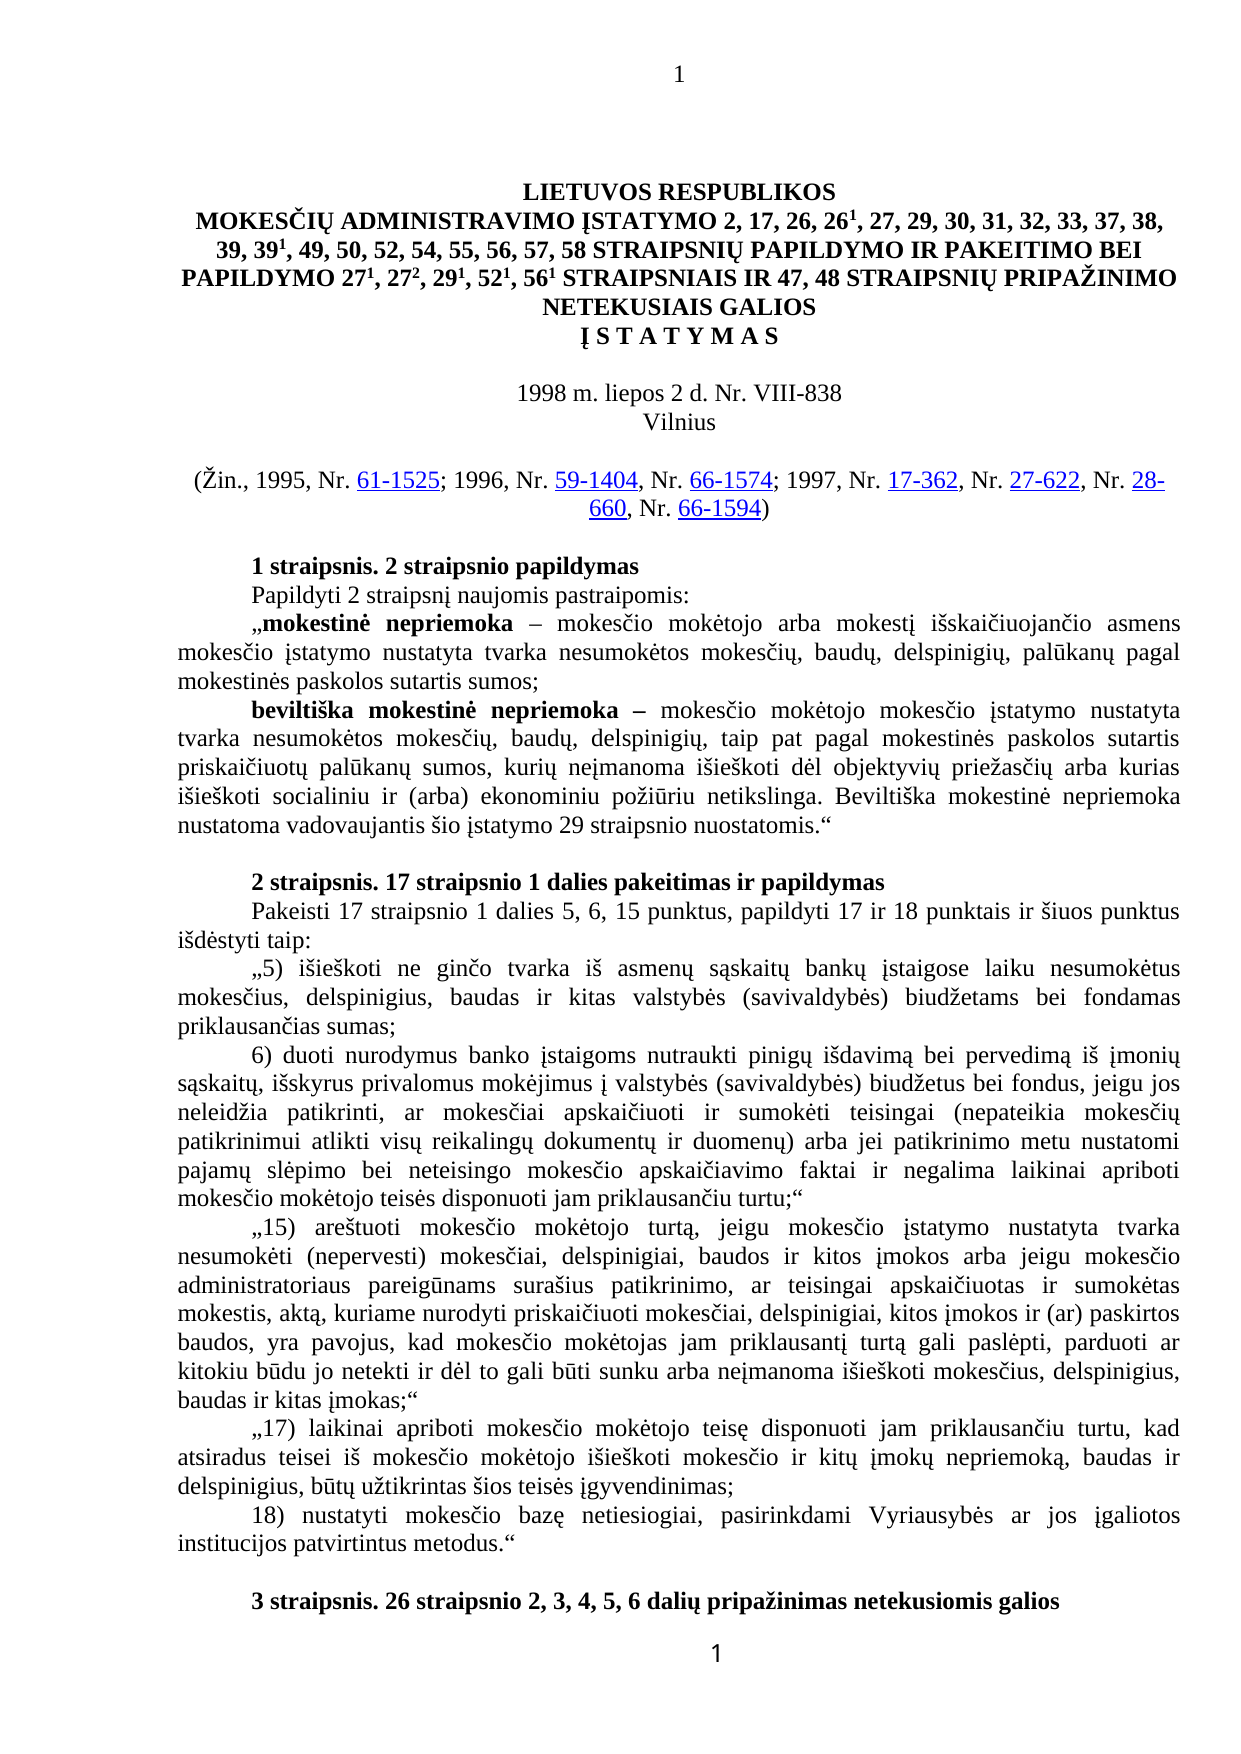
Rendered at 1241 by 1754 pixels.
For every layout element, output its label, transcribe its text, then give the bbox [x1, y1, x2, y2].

text 6) duoti nurodymus banko įstaigoms nutraukti pinigų išdavimą bei pervedimą iš įmonių sąskaitų, išskyrus privalomus mokėjimus į valstybės (savivaldybės) biudžetus bei fondus, jeigu jos neleidžia patikrinti, ar mokesčiai apskaičiuoti ir sumokėti teisingai (nepateikia mokesčių patikrinimui atlikti visų reikalingų dokumentų ir duomenų) arba jei patikrinimo metu nustatomi pajamų slėpimo bei neteisingo mokesčio apskaičiavimo faktai ir negalima laikinai apriboti mokesčio mokėtojo teisės disponuoti jam priklausančiu turtu;“ [177, 1040, 1181, 1212]
text „5) išieškoti ne ginčo tvarka iš asmenų sąskaitų bankų įstaigose laiku nesumokėtus mokesčius, delspinigius, baudas ir kitas valstybės (savivaldybės) biudžetams bei fondamas priklausančias sumas; [177, 953, 1181, 1040]
text beviltiška mokestinė nepriemoka – mokesčio mokėtojo mokesčio įstatymo nustatyta tvarka nesumokėtos mokesčių, baudų, delspinigių, taip pat pagal mokestinės paskolos sutartis priskaičiuotų palūkanų sumos, kurių neįmanoma išieškoti dėl objektyvių priežasčių arba kurias išieškoti socialiniu ir (arba) ekonominiu požiūriu netikslinga. Beviltiška mokestinė nepriemoka nustatoma vadovaujantis šio įstatymo 29 straipsnio nuostatomis.“ [177, 695, 1181, 838]
text Į S T A T Y M A S [177, 321, 1181, 350]
text „17) laikinai apriboti mokesčio mokėtojo teisę disponuoti jam priklausančiu turtu, kad atsiradus teisei iš mokesčio mokėtojo išieškoti mokesčio ir kitų įmokų nepriemoką, baudas ir delspinigius, būtų užtikrintas šios teisės įgyvendinimas; [177, 1413, 1181, 1500]
text 18) nustatyti mokesčio bazę netiesiogiai, pasirinkdami Vyriausybės ar jos įgaliotos institucijos patvirtintus metodus.“ [177, 1500, 1181, 1557]
text „15) areštuoti mokesčio mokėtojo turtą, jeigu mokesčio įstatymo nustatyta tvarka nesumokėti (nepervesti) mokesčiai, delspinigiai, baudos ir kitos įmokos arba jeigu mokesčio administratoriaus pareigūnams surašius patikrinimo, ar teisingai apskaičiuotas ir sumokėtas mokestis, aktą, kuriame nurodyti priskaičiuoti mokesčiai, delspinigiai, kitos įmokos ir (ar) paskirtos baudos, yra pavojus, kad mokesčio mokėtojas jam priklausantį turtą gali paslėpti, parduoti ar kitokiu būdu jo netekti ir dėl to gali būti sunku arba neįmanoma išieškoti mokesčius, delspinigius, baudas ir kitas įmokas;“ [177, 1212, 1181, 1413]
text 1998 m. liepos 2 d. Nr. VIII-838 [177, 378, 1181, 407]
text „mokestinė nepriemoka – mokesčio mokėtojo arba mokestį išskaičiuojančio asmens mokesčio įstatymo nustatyta tvarka nesumokėtos mokesčių, baudų, delspinigių, palūkanų pagal mokestinės paskolos sutartis sumos; [177, 608, 1181, 695]
text 3 straipsnis. 26 straipsnio 2, 3, 4, 5, 6 dalių pripažinimas netekusiomis galios [177, 1586, 1181, 1615]
text Vilnius [177, 407, 1181, 436]
text LIETUVOS RESPUBLIKOS [177, 177, 1181, 206]
text 1 straipsnis. 2 straipsnio papildymas [177, 551, 1181, 580]
text (Žin., 1995, Nr. 61-1525; 1996, Nr. 59-1404, Nr. 66-1574; 1997, Nr. 17-362, Nr. 27-622, Nr. 28-660, Nr. 66-1594) [177, 465, 1181, 522]
text Papildyti 2 straipsnį naujomis pastraipomis: [177, 580, 1181, 608]
text 2 straipsnis. 17 straipsnio 1 dalies pakeitimas ir papildymas [177, 867, 1181, 896]
text Pakeisti 17 straipsnio 1 dalies 5, 6, 15 punktus, papildyti 17 ir 18 punktais ir šiuos punktus išdėstyti taip: [177, 896, 1181, 953]
text MOKESČIŲ ADMINISTRAVIMO ĮSTATYMO 2, 17, 26, 261, 27, 29, 30, 31, 32, 33, 37, 38, 39, 391, 49, 50, 52, 54, 55, 56, 57, 58 STRAIPSNIŲ PAPILDYMO IR PAKEITIMO BEI PAPILDYMO 271, 272, 291, 521, 561 STRAIPSNIAIS IR 47, 48 STRAIPSNIŲ PRIPAŽINIMO NETEKUSIAIS GALIOS [177, 206, 1181, 321]
